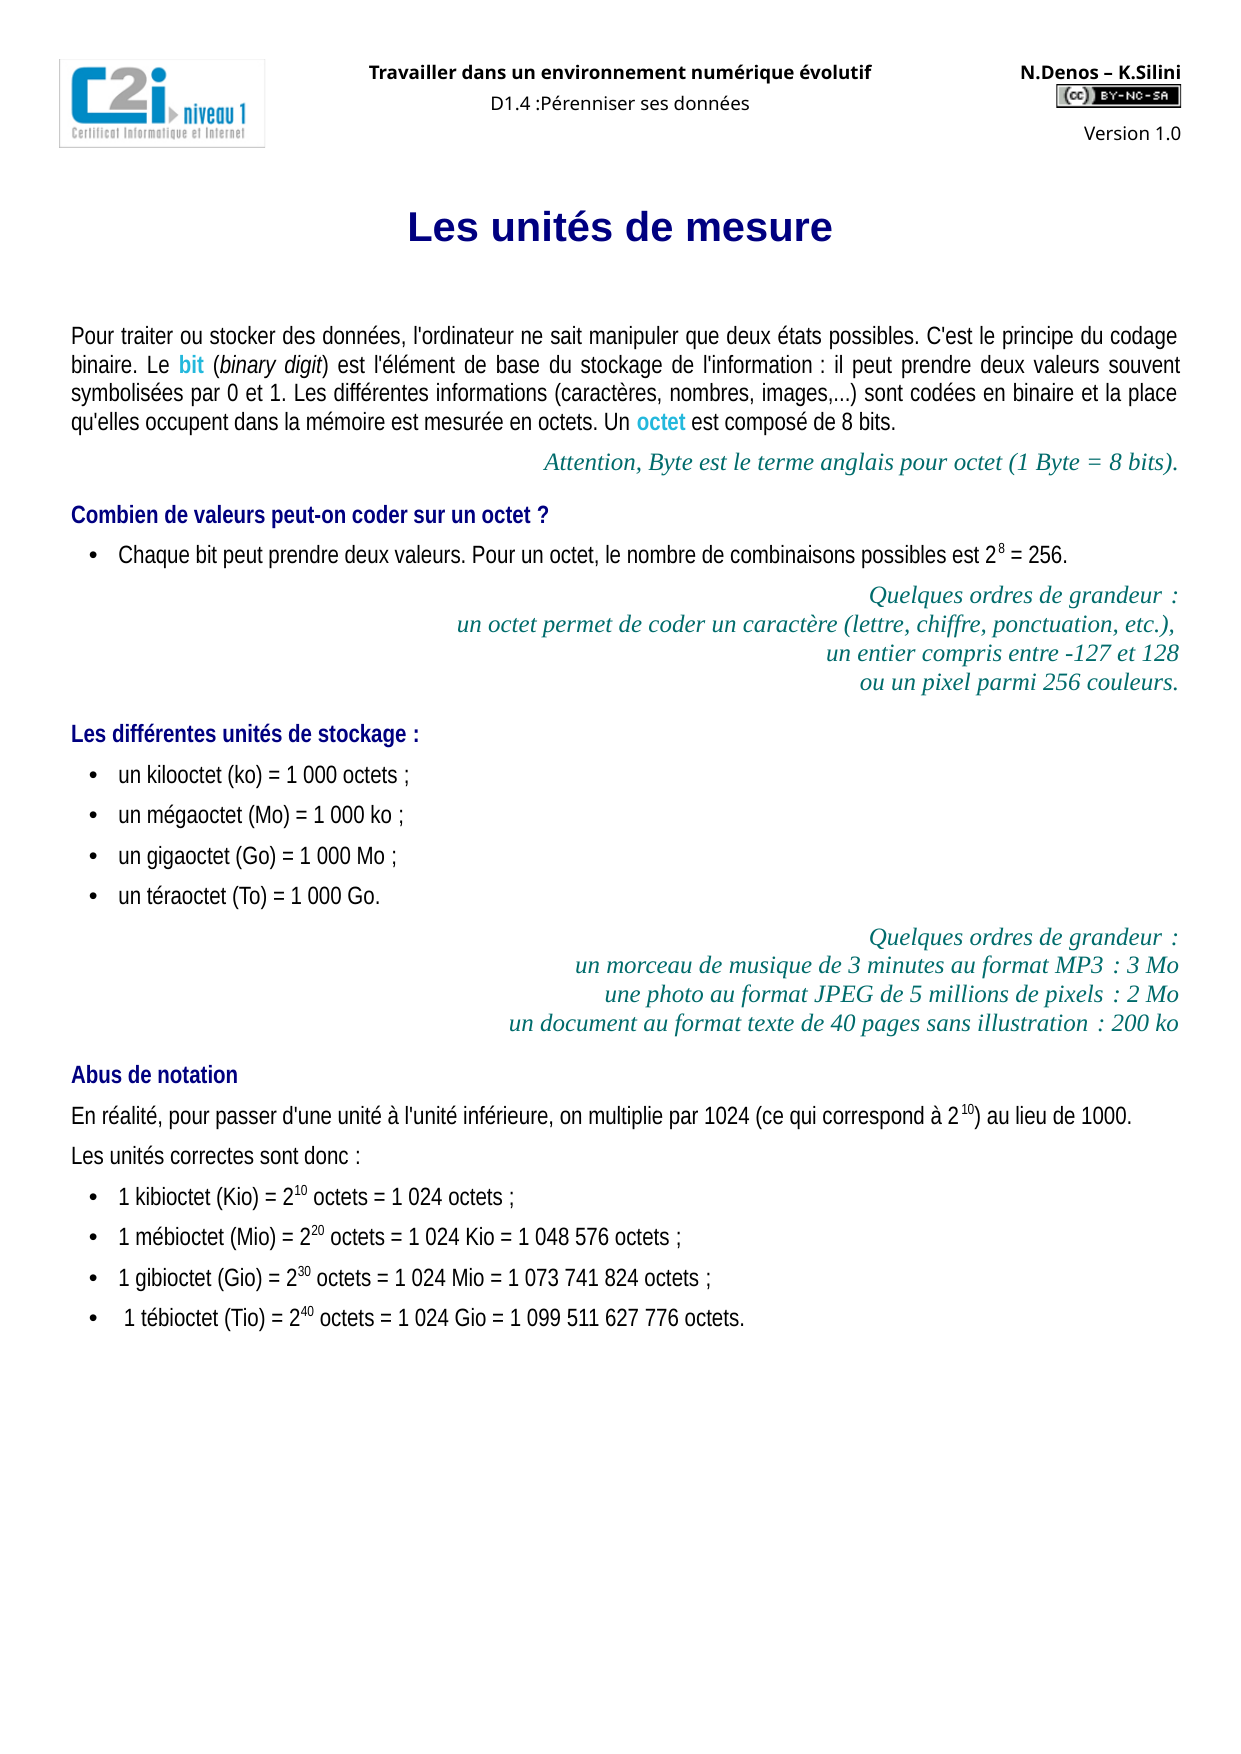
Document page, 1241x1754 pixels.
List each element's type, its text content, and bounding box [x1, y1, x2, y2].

text Pour traiter ou stocker des données, l'ordinateur ne sait manipuler que deux états possibles. C'est le principe du codage binaire. Le bit (binary digit) est l'élément de base du stockage de l'information : il peut prendre deux valeurs souvent symbolisées par 0 et 1. Les différentes informations (caractères, nombres, images,...) sont codées en binaire et la place qu'elles occupent dans la mémoire est mesurée en octets. Un octet est composé de 8 bits. [71, 321, 1181, 436]
picture [59, 59, 266, 148]
list un téraoctet (To) = 1 000 Go. [88, 881, 1181, 910]
text Abus de notation [71, 1060, 1181, 1089]
text Quelques ordres de grandeur : un morceau de musique de 3 minutes au format MP3 : 3 Mo une photo au format JPEG de 5 millions de pixels : 2 Mo un document au format texte de 40 pages sans illustration : 200 ko [295, 922, 1181, 1037]
subtitle Les unités de mesure [59, 202, 1181, 250]
list 1 tébioctet (Tio) = 240 octets = 1 024 Gio = 1 099 511 627 776 octets. [88, 1303, 1181, 1332]
list un gigaoctet (Go) = 1 000 Mo ; [88, 841, 1181, 869]
text Les différentes unités de stockage : [71, 719, 1181, 748]
text En réalité, pour passer d'une unité à l'unité inférieure, on multiplie par 1024 (ce qui correspond à 210) au lieu de 1000. [71, 1101, 1181, 1129]
list 1 mébioctet (Mio) = 220 octets = 1 024 Kio = 1 048 576 octets ; [88, 1222, 1181, 1251]
list 1 kibioctet (Kio) = 210 octets = 1 024 octets ; [88, 1182, 1181, 1210]
list 1 gibioctet (Gio) = 230 octets = 1 024 Mio = 1 073 741 824 octets ; [88, 1263, 1181, 1291]
list un mégaoctet (Mo) = 1 000 ko ; [88, 800, 1181, 829]
list un kilooctet (ko) = 1 000 octets ; [88, 760, 1181, 788]
text Les unités correctes sont donc : [71, 1141, 1181, 1170]
list Chaque bit peut prendre deux valeurs. Pour un octet, le nombre de combinaisons possibles est 28 = 256. [88, 540, 1181, 569]
picture [1056, 84, 1182, 108]
text Quelques ordres de grandeur : un octet permet de coder un caractère (lettre, chiffre, ponctuation, etc.), un entier compris entre -127 et 128 ou un pixel parmi 256 couleurs. [295, 581, 1181, 696]
text Combien de valeurs peut-on coder sur un octet ? [71, 500, 1181, 528]
text Attention, Byte est le terme anglais pour octet (1 Byte = 8 bits). [295, 447, 1181, 476]
